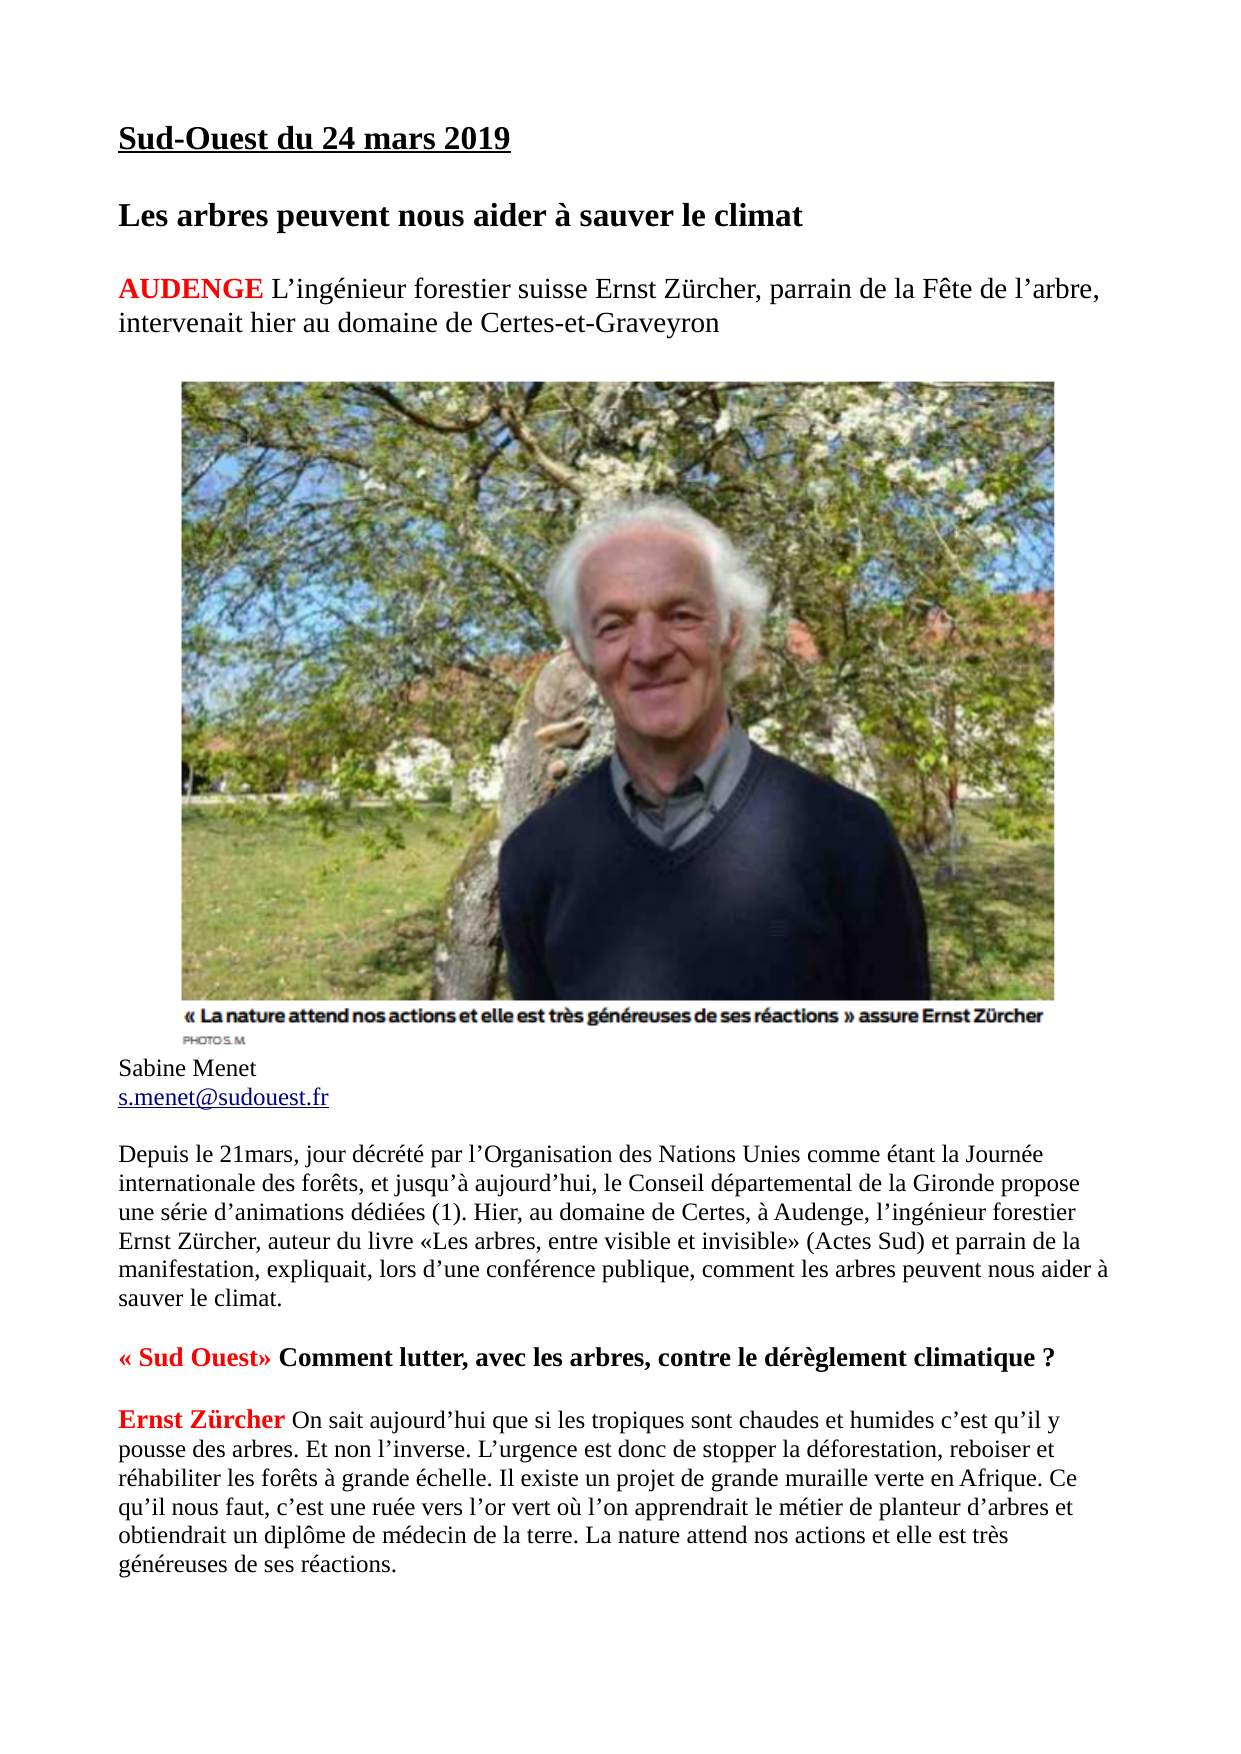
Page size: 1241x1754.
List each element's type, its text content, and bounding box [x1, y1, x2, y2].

text Les arbres peuvent nous aider à sauver le climat [118, 195, 1122, 233]
text Sud-Ouest du 24 mars 2019 [118, 118, 1122, 156]
text s.menet@sudouest.fr [118, 1082, 1122, 1111]
text Depuis le 21mars, jour décrété par l’Organisation des Nations Unies comme étant la Journée internationale des forêts, et jusqu’à aujourd’hui, le Conseil départemental de la Gironde propose une série d’animations dédiées (1). Hier, au domaine de Certes, à Audenge, l’ingénieur forestier Ernst Zürcher, auteur du livre «Les arbres, entre visible et invisible» (Actes Sud) et parrain de la manifestation, expliquait, lors d’une conférence publique, comment les arbres peuvent nous aider à sauver le climat. [118, 1139, 1122, 1312]
text Ernst Zürcher On sait aujourd’hui que si les tropiques sont chaudes et humides c’est qu’il y pousse des arbres. Et non l’inverse. L’urgence est donc de stopper la déforestation, reboiser et réhabiliter les forêts à grande échelle. Il existe un projet de grande muraille verte en Afrique. Ce qu’il nous faut, c’est une ruée vers l’or vert où l’on apprendrait le métier de planteur d’arbres et obtiendrait un diplôme de médecin de la terre. La nature attend nos actions et elle est très généreuses de ses réactions. [118, 1403, 1122, 1578]
text AUDENGE L’ingénieur forestier suisse Ernst Zürcher, parrain de la Fête de l’arbre, intervenait hier au domaine de Certes-et-Graveyron [118, 271, 1122, 338]
text « Sud Ouest» Comment lutter, avec les arbres, contre le dérèglement climatique ? [118, 1341, 1122, 1372]
picture [174, 372, 1067, 1054]
text Sabine Menet [118, 372, 1122, 1082]
